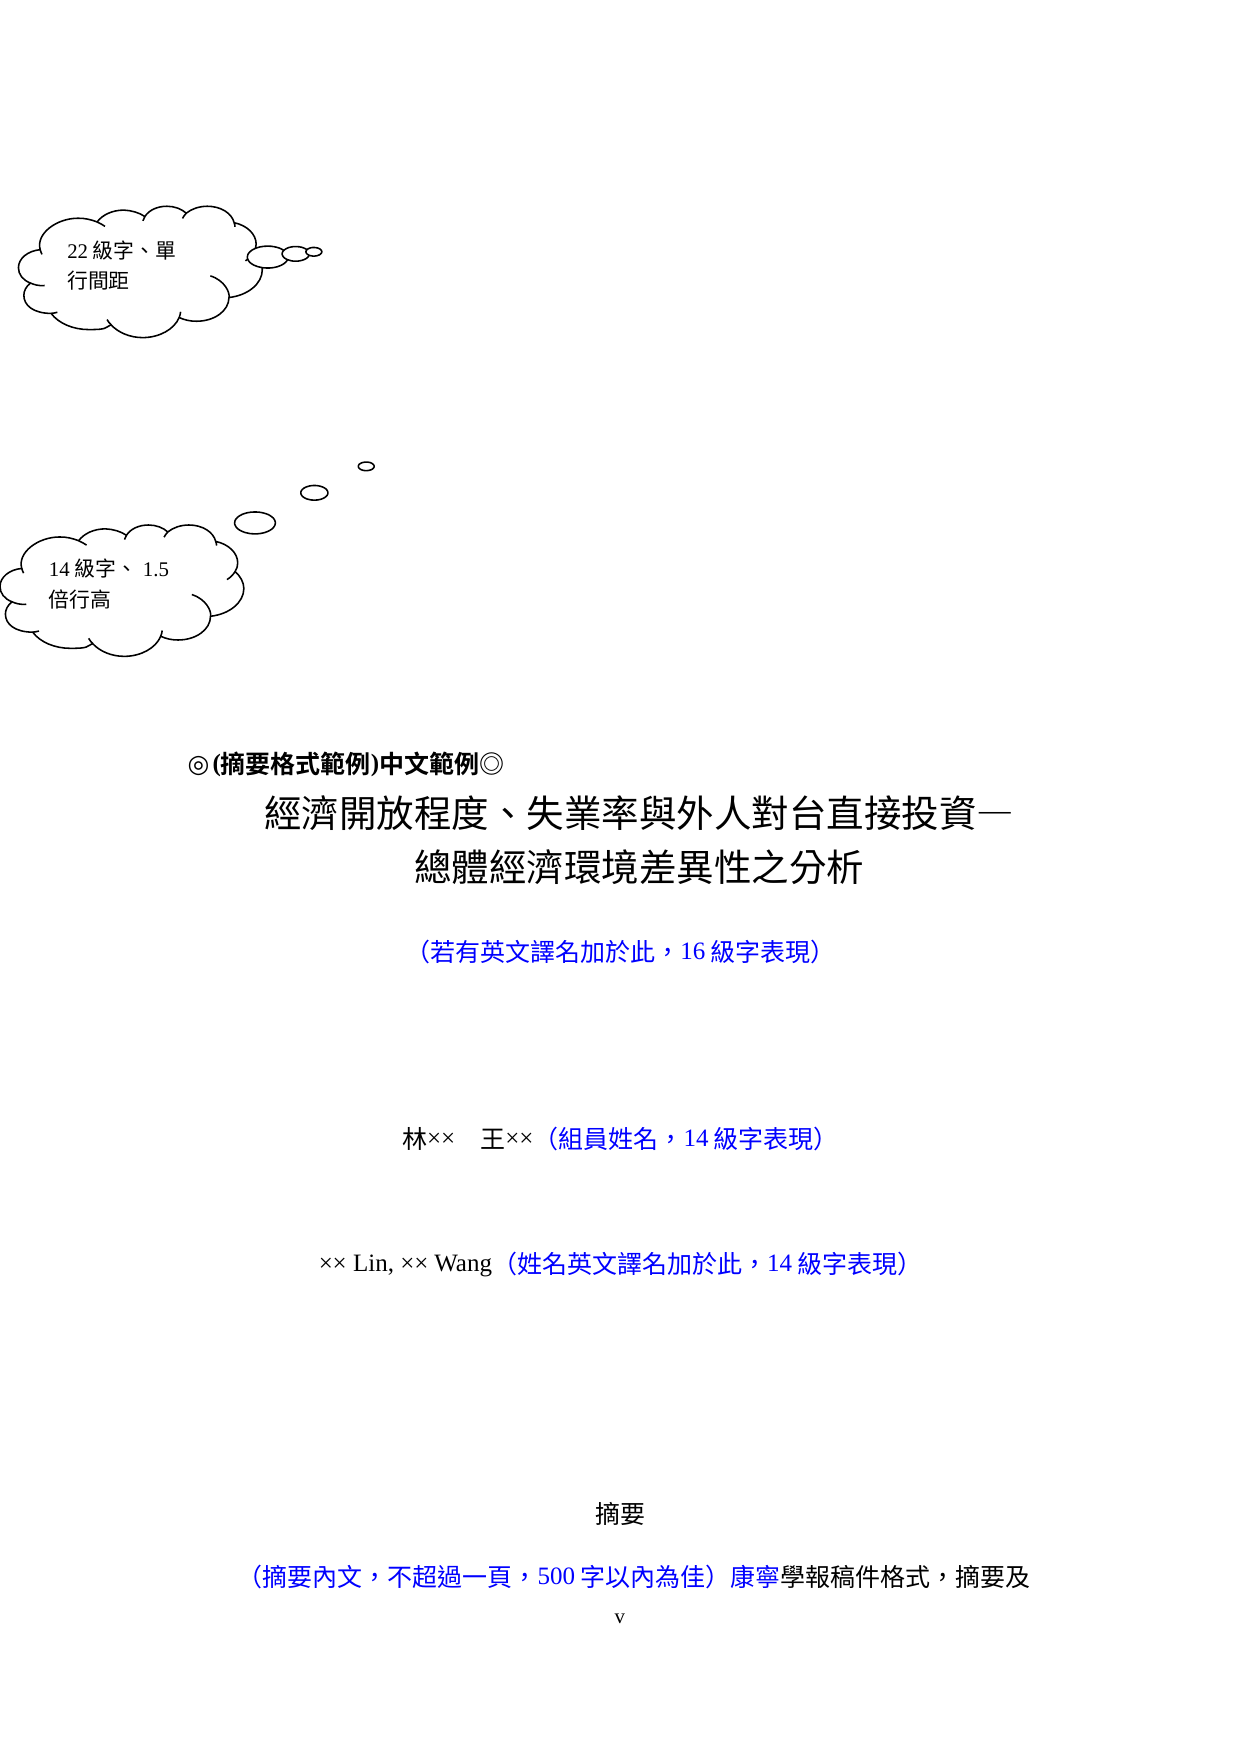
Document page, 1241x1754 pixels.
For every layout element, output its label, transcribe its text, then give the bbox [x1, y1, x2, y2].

text 經濟開放程度、失業率與外人對台直接投資— [224, 784, 1053, 838]
text 摘要 [187, 1471, 1053, 1534]
text （若有英文譯名加於此，16級字表現） [187, 909, 1053, 971]
text 林×× 王××（組員姓名，14級字表現） [187, 1096, 1053, 1159]
text 總體經濟環境差異性之分析 [224, 838, 1053, 892]
list (摘要格式範例)中文範例◎ [187, 721, 1053, 784]
text （摘要內文，不超過一頁，500字以內為佳）康寧學報稿件格式，摘要及 [187, 1534, 1053, 1596]
text ×× Lin, ×× Wang（姓名英文譯名加於此，14級字表現） [187, 1221, 1053, 1284]
